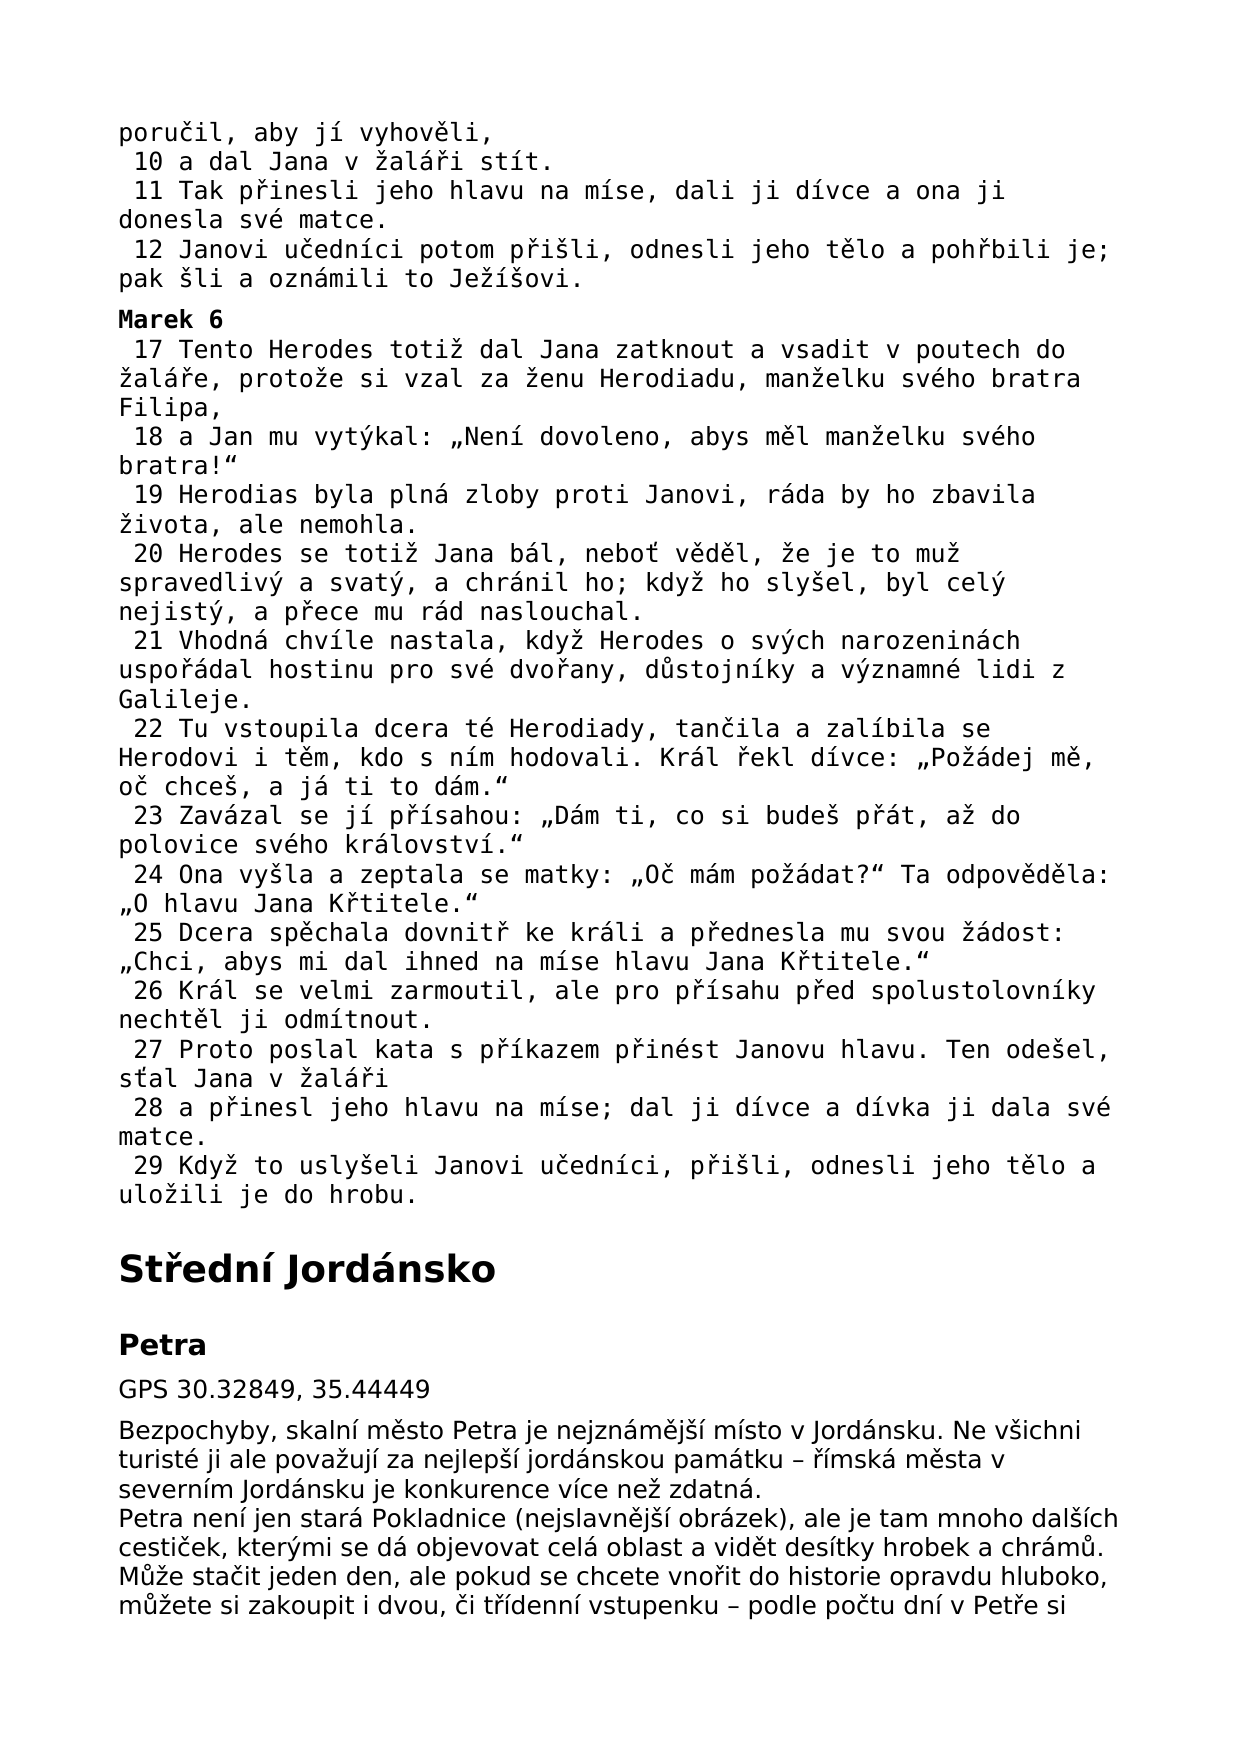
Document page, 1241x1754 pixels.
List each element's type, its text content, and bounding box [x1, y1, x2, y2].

text GPS 30.32849, 35.44449 [118, 1375, 1122, 1404]
text Marek 6 17 Tento Herodes totiž dal Jana zatknout a vsadit v poutech do žaláře, protože si vzal za ženu Herodiadu, manželku svého bratra Filipa, 18 a Jan mu vytýkal: „Není dovoleno, abys měl manželku svého bratra!“ 19 Herodias byla plná zloby proti Janovi, ráda by ho zbavila života, ale nemohla. 20 Herodes se totiž Jana bál, neboť věděl, že je to muž spravedlivý a svatý, a chránil ho; když ho slyšel, byl celý nejistý, a přece mu rád naslouchal. 21 Vhodná chvíle nastala, když Herodes o svých narozeninách uspořádal hostinu pro své dvořany, důstojníky a významné lidi z Galileje. 22 Tu vstoupila dcera té Herodiady, tančila a zalíbila se Herodovi i těm, kdo s ním hodovali. Král řekl dívce: „Požádej mě, oč chceš, a já ti to dám.“ 23 Zavázal se jí přísahou: „Dám ti, co si budeš přát, až do polovice svého království.“ 24 Ona vyšla a zeptala se matky: „Oč mám požádat?“ Ta odpověděla: „O hlavu Jana Křtitele.“ 25 Dcera spěchala dovnitř ke králi a přednesla mu svou žádost: „Chci, abys mi dal ihned na míse hlavu Jana Křtitele.“ 26 Král se velmi zarmoutil, ale pro přísahu před spolustolovníky nechtěl ji odmítnout. 27 Proto poslal kata s příkazem přinést Janovu hlavu. Ten odešel, sťal Jana v žaláři 28 a přinesl jeho hlavu na míse; dal ji dívce a dívka ji dala své matce. 29 Když to uslyšeli Janovi učedníci, přišli, odnesli jeho tělo a uložili je do hrobu. [118, 306, 1122, 1210]
text poručil, aby jí vyhověli, 10 a dal Jana v žaláři stít. 11 Tak přinesli jeho hlavu na míse, dali ji dívce a ona ji donesla své matce. 12 Janovi učedníci potom přišli, odnesli jeho tělo a pohřbili je; pak šli a oznámili to Ježíšovi. [118, 118, 1122, 293]
subtitle Střední Jordánsko [118, 1247, 1122, 1291]
text Bezpochyby, skalní město Petra je nejznámější místo v Jordánsku. Ne všichni turisté ji ale považují za nejlepší jordánskou památku – římská města v severním Jordánsku je konkurence více než zdatná. Petra není jen stará Pokladnice (nejslavnější obrázek), ale je tam mnoho dalších cestiček, kterými se dá objevovat celá oblast a vidět desítky hrobek a chrámů. Může stačit jeden den, ale pokud se chcete vnořit do historie opravdu hluboko, můžete si zakoupit i dvou, či třídenní vstupenku – podle počtu dní v Petře si [118, 1417, 1122, 1621]
subtitle Petra [118, 1328, 1122, 1362]
